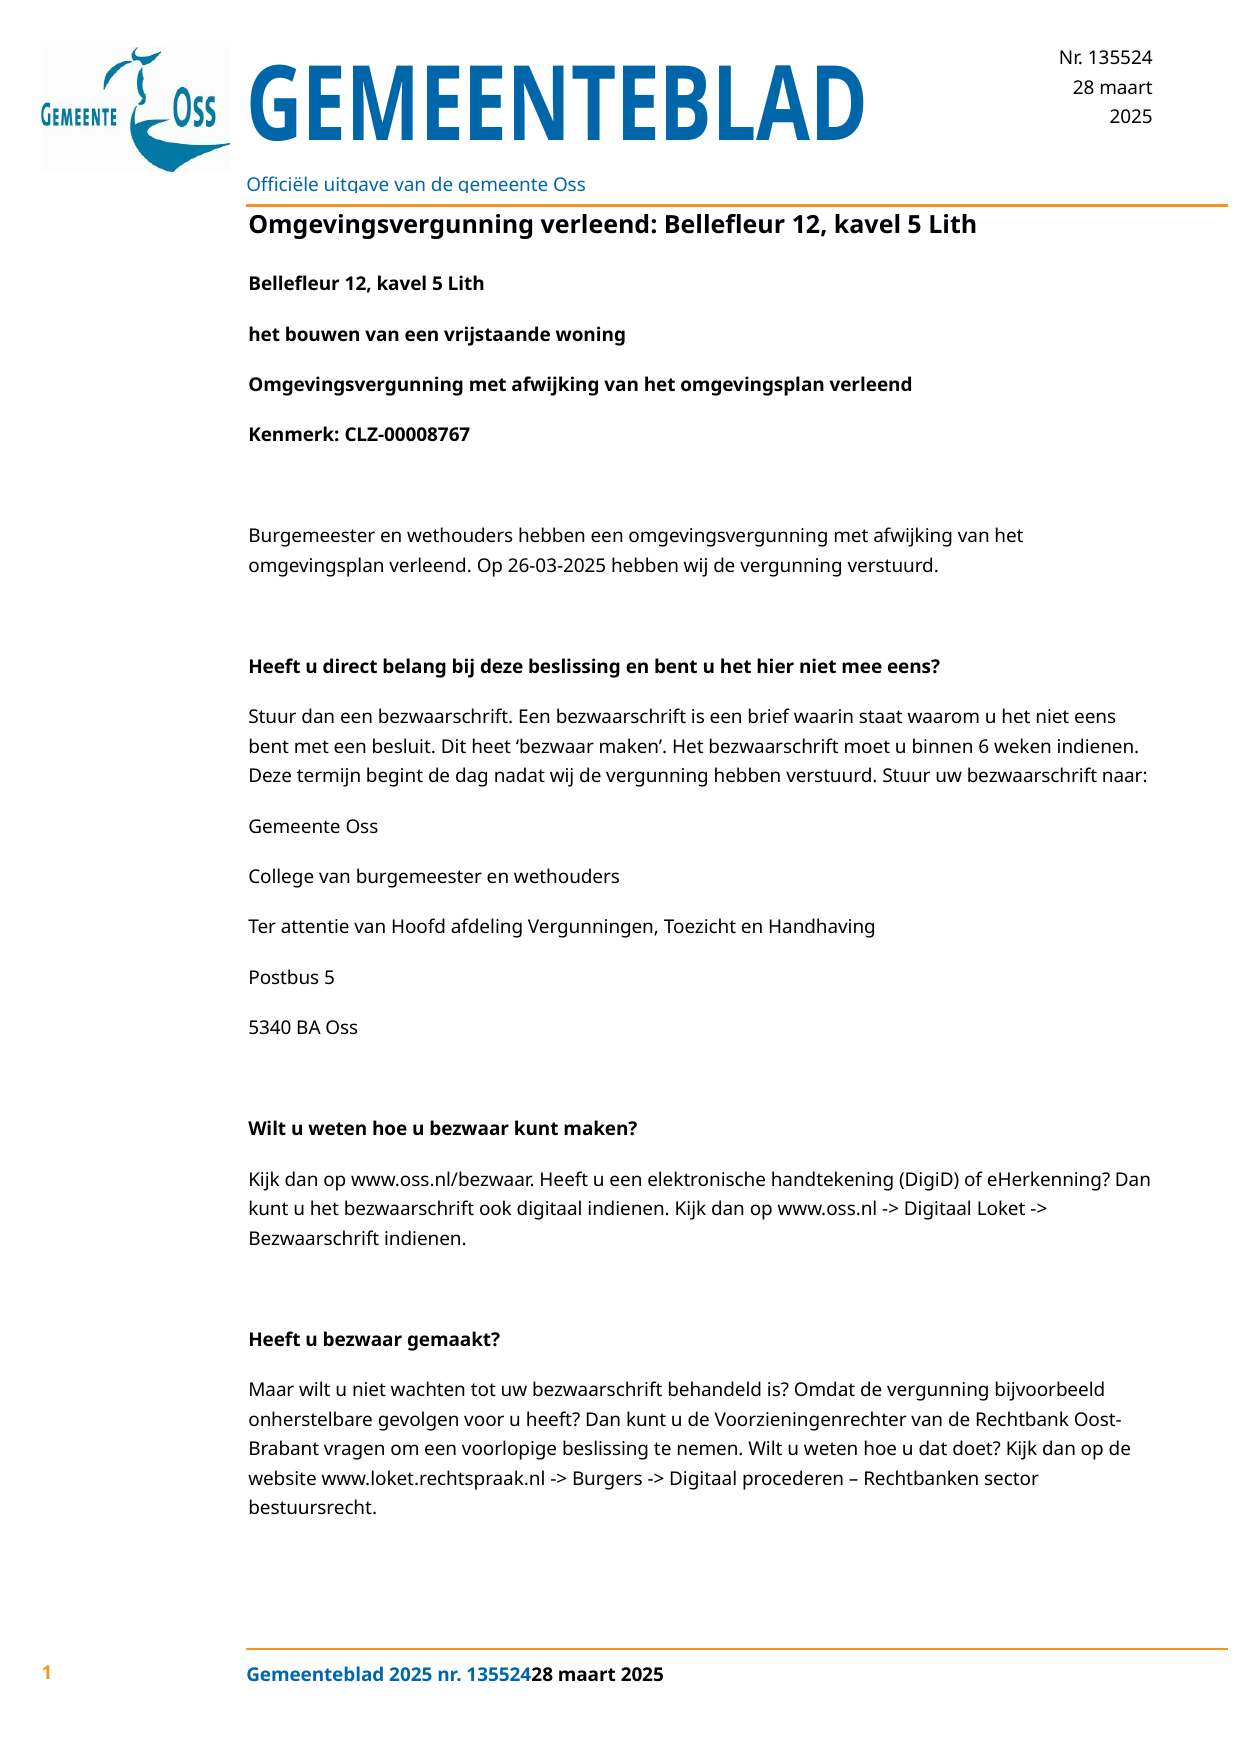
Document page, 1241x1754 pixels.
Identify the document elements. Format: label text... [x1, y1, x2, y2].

text Omgevingsvergunning met afwijking van het omgevingsplan verleend [248, 371, 1152, 397]
text Postbus 5 [248, 964, 1152, 990]
text Ter attentie van Hoofd afdeling Vergunningen, Toezicht en Handhaving [248, 914, 1152, 939]
text het bouwen van een vrijstaande woning [248, 321, 1152, 346]
text Heeft u direct belang bij deze beslissing en bent u het hier niet mee eens? [248, 653, 1152, 678]
text Kijk dan op www.oss.nl/bezwaar. Heeft u een elektronische handtekening (DigiD) of eHerkenning? Dan kunt u het bezwaarschrift ook digitaal indienen. Kijk dan op www.oss.nl -> Digitaal Loket -> Bezwaarschrift indienen. [248, 1166, 1152, 1251]
text Maar wilt u niet wachten tot uw bezwaarschrift behandeld is? Omdat de vergunning bijvoorbeeld onherstelbare gevolgen voor u heeft? Dan kunt u de Voorzieningenrechter van de Rechtbank Oost-Brabant vragen om een voorlopige beslissing te nemen. Wilt u weten hoe u dat doet? Kijk dan op de website www.loket.rechtspraak.nl -> Burgers -> Digitaal procederen – Rechtbanken sector bestuursrecht. [248, 1376, 1152, 1520]
text 5340 BA Oss [248, 1014, 1152, 1040]
picture [41, 47, 231, 172]
text College van burgemeester en wethouders [248, 863, 1152, 889]
text Omgevingsvergunning verleend: Bellefleur 12, kavel 5 Lith [248, 207, 1152, 241]
text Kenmerk: CLZ-00008767 [248, 422, 1152, 447]
text Burgemeester en wethouders hebben een omgevingsvergunning met afwijking van het omgevingsplan verleend. Op 26-03-2025 hebben wij de vergunning verstuurd. [248, 522, 1152, 578]
text Heeft u bezwaar gemaakt? [248, 1326, 1152, 1351]
text Gemeente Oss [248, 813, 1152, 838]
text Stuur dan een bezwaarschrift. Een bezwaarschrift is een brief waarin staat waarom u het niet eens bent met een besluit. Dit heet ‘bezwaar maken’. Het bezwaarschrift moet u binnen 6 weken indienen. Deze termijn begint de dag nadat wij de vergunning hebben verstuurd. Stuur uw bezwaarschrift naar: [248, 703, 1152, 788]
text Bellefleur 12, kavel 5 Lith [248, 270, 1152, 296]
text Wilt u weten hoe u bezwaar kunt maken? [248, 1115, 1152, 1141]
